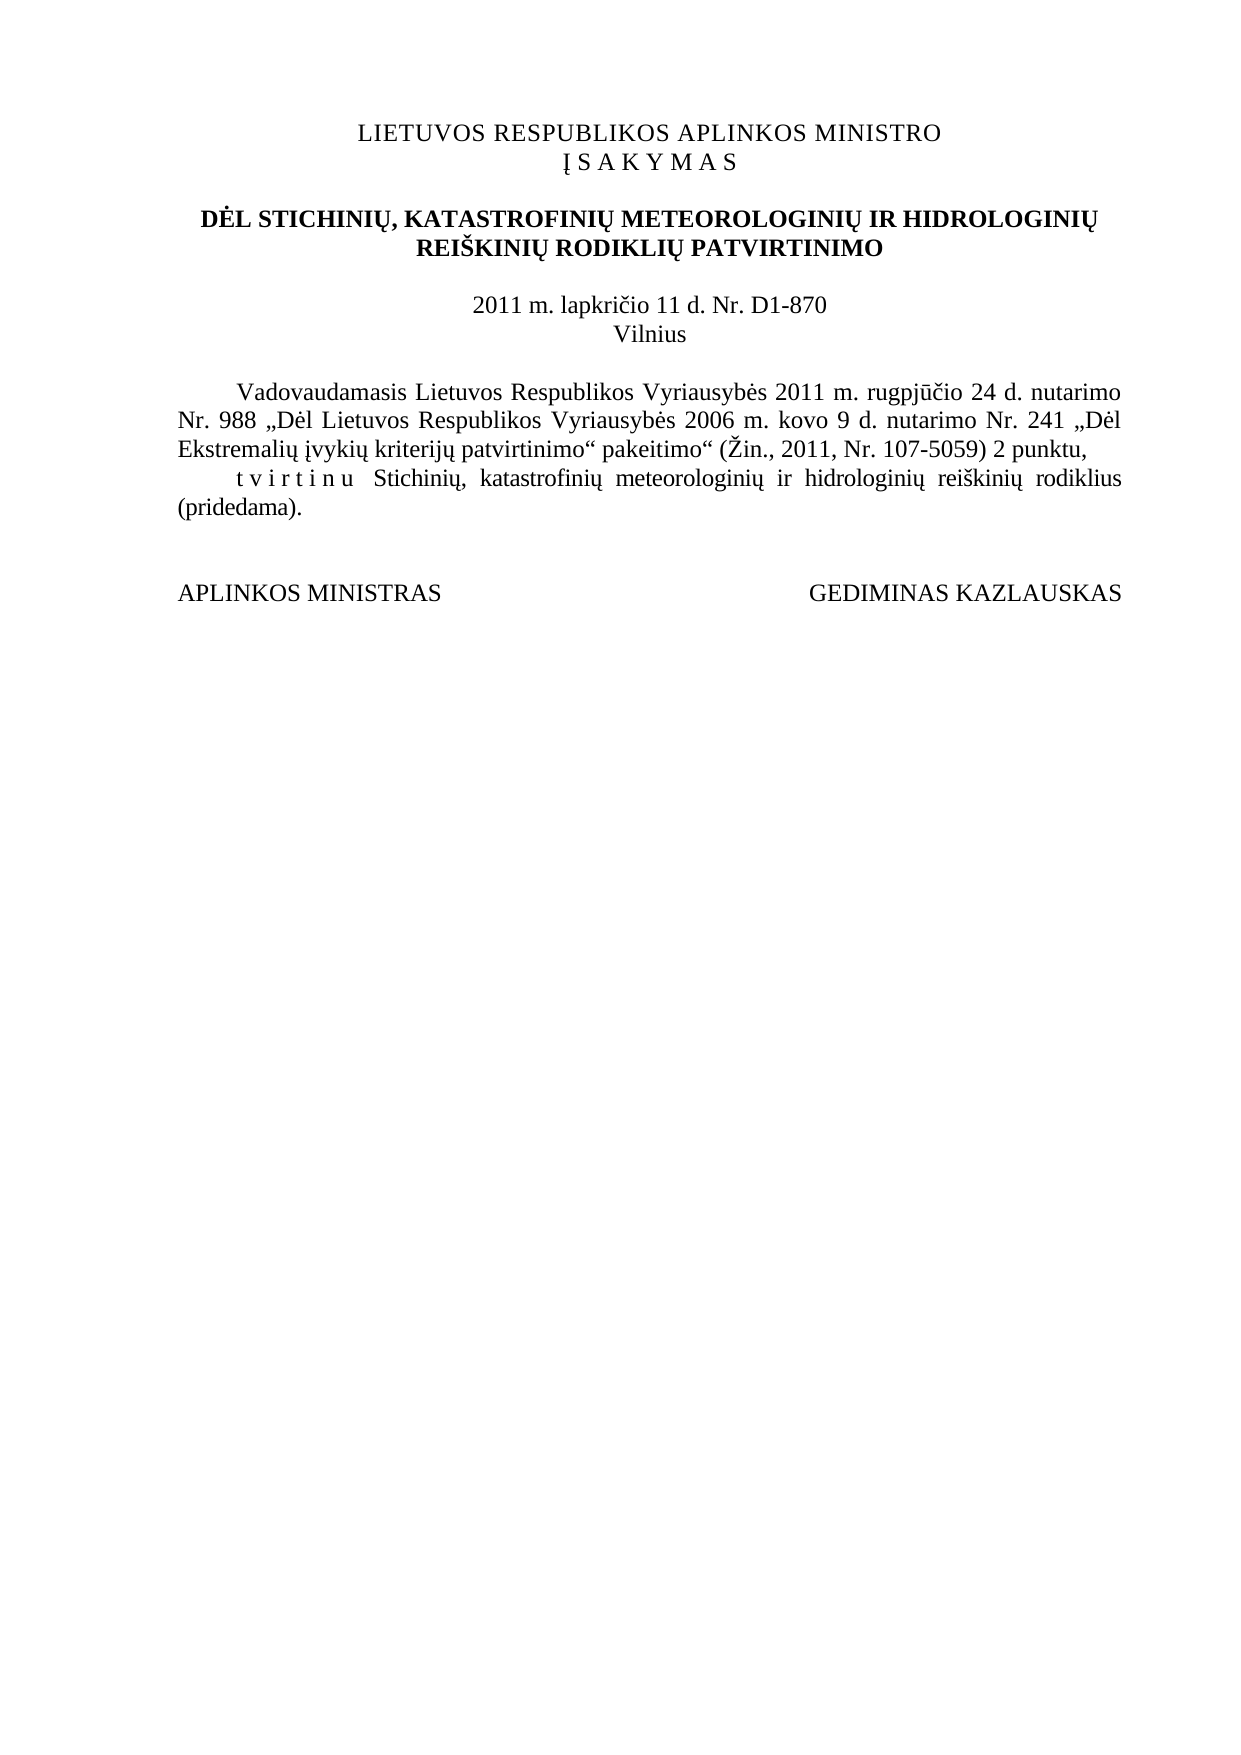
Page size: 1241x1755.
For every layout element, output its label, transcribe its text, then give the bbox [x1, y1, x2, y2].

text tvirtinu Stichinių, katastrofinių meteorologinių ir hidrologinių reiškinių rodiklius (pridedama). [177, 463, 1122, 521]
text DĖL STICHINIŲ, KATASTROFINIŲ METEOROLOGINIŲ IR HIDROLOGINIŲ REIŠKINIŲ RODIKLIŲ PATVIRTINIMO [177, 204, 1122, 262]
text 2011 m. lapkričio 11 d. Nr. D1-870 [177, 291, 1122, 319]
text Vadovaudamasis Lietuvos Respublikos Vyriausybės 2011 m. rugpjūčio 24 d. nutarimo Nr. 988 „Dėl Lietuvos Respublikos Vyriausybės 2006 m. kovo 9 d. nutarimo Nr. 241 „Dėl Ekstremalių įvykių kriterijų patvirtinimo“ pakeitimo“ (Žin., 2011, Nr. 107-5059) 2 punktu, [177, 377, 1122, 463]
text Vilnius [177, 319, 1122, 348]
text LIETUVOS RESPUBLIKOS APLINKOS MINISTRO [177, 118, 1122, 147]
text Aplinkos ministras Gediminas Kazlauskas [177, 578, 1122, 607]
text ĮSAKYMAS [177, 147, 1122, 176]
